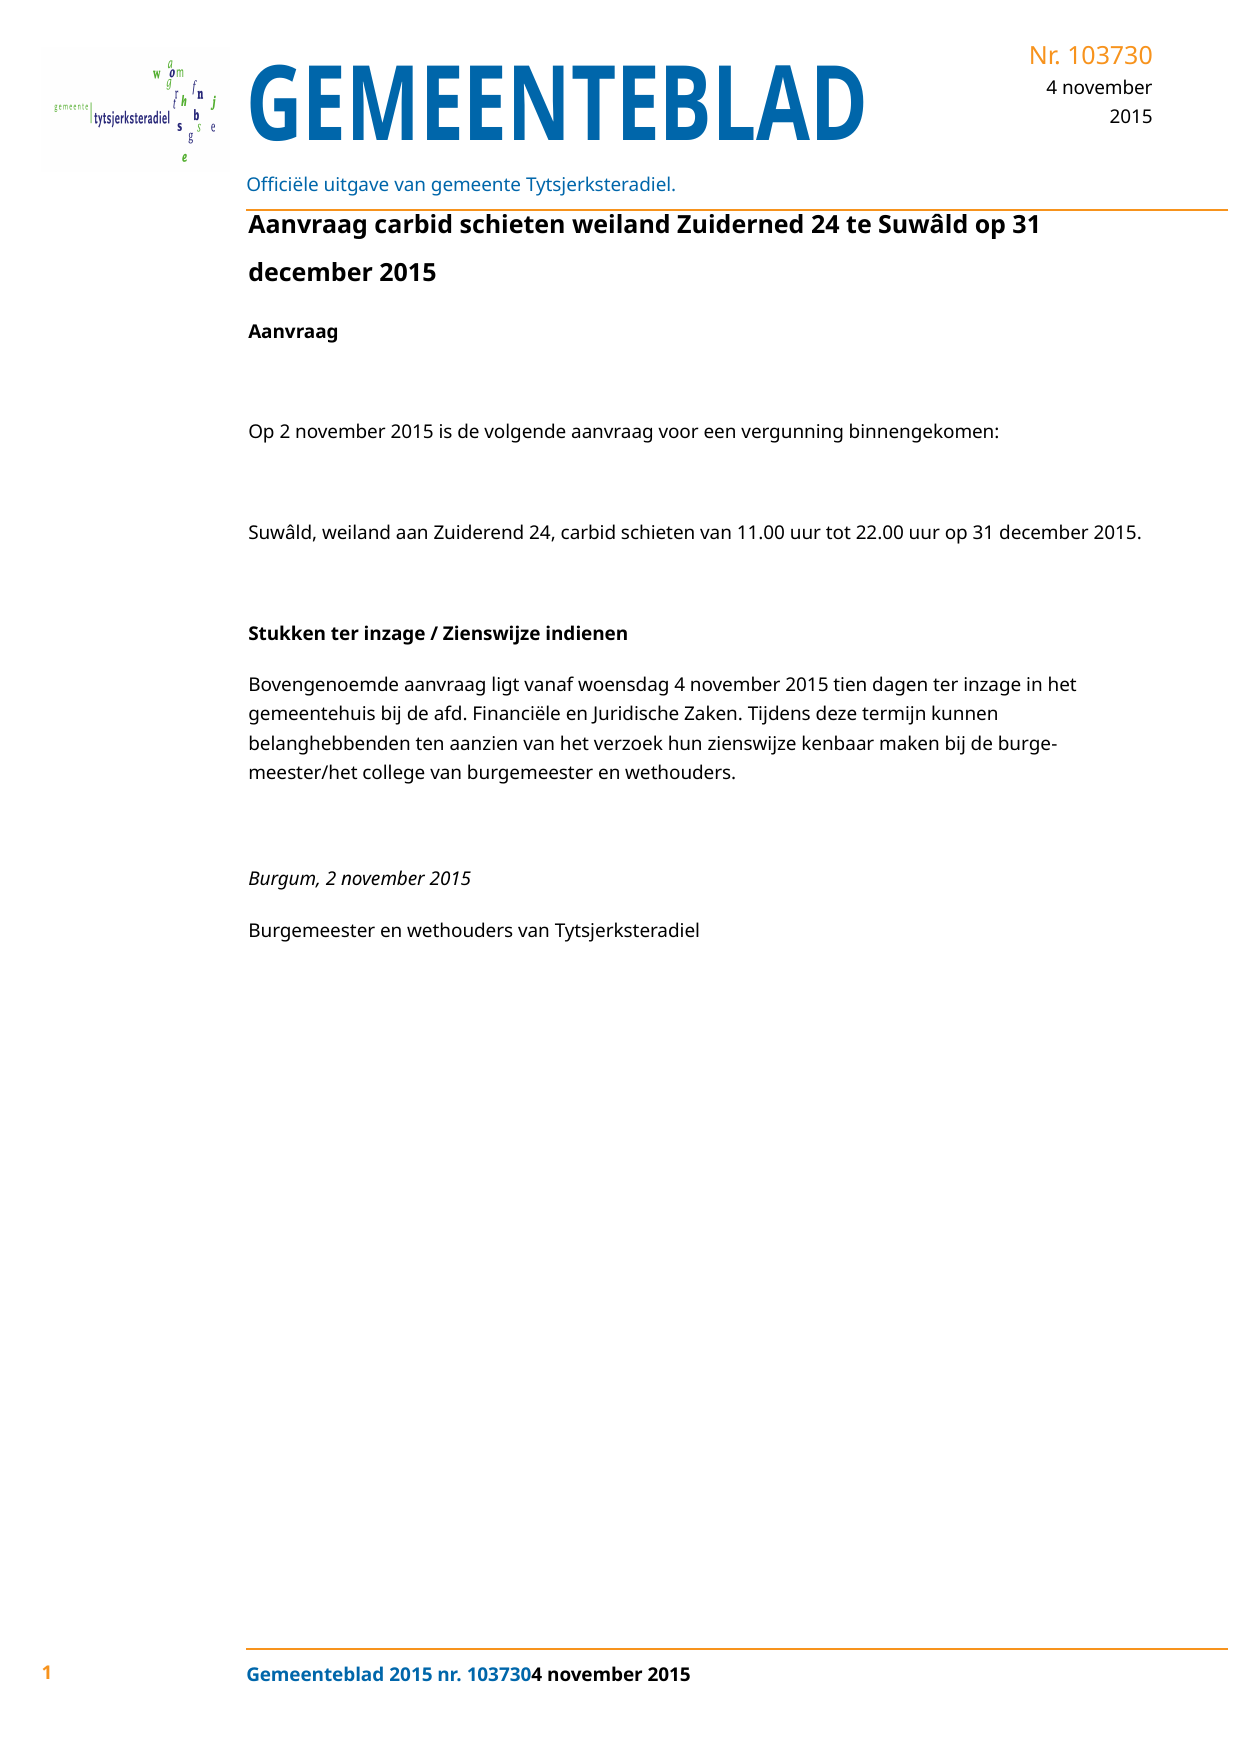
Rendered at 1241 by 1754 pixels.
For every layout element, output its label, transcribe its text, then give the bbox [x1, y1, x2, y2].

picture [41, 47, 231, 172]
text Burgum, 2 november 2015 [248, 865, 1152, 891]
text Burgemeester en wethouders van Tytsjerksteradiel [248, 917, 1152, 942]
text Suwâld, weiland aan Zuiderend 24, carbid schieten van 11.00 uur tot 22.00 uur op 31 december 2015. [248, 519, 1152, 545]
text Bovengenoemde aanvraag ligt vanaf woensdag 4 november 2015 tien dagen ter inzage in het gemeentehuis bij de afd. Financiële en Juridische Zaken. Tijdens deze termijn kunnen belanghebbenden ten aanzien van het verzoek hun zienswijze kenbaar maken bij de burge­meester/het college van burgemeester en wethouders. [248, 671, 1152, 785]
text Stukken ter inzage / Zienswijze indienen [248, 620, 1152, 646]
text Aanvraag [248, 318, 1152, 344]
text Op 2 november 2015 is de volgende aanvraag voor een vergunning binnengekomen: [248, 419, 1152, 444]
text Aanvraag carbid schieten weiland Zuiderned 24 te Suwâld op 31 december 2015 [248, 211, 1152, 288]
